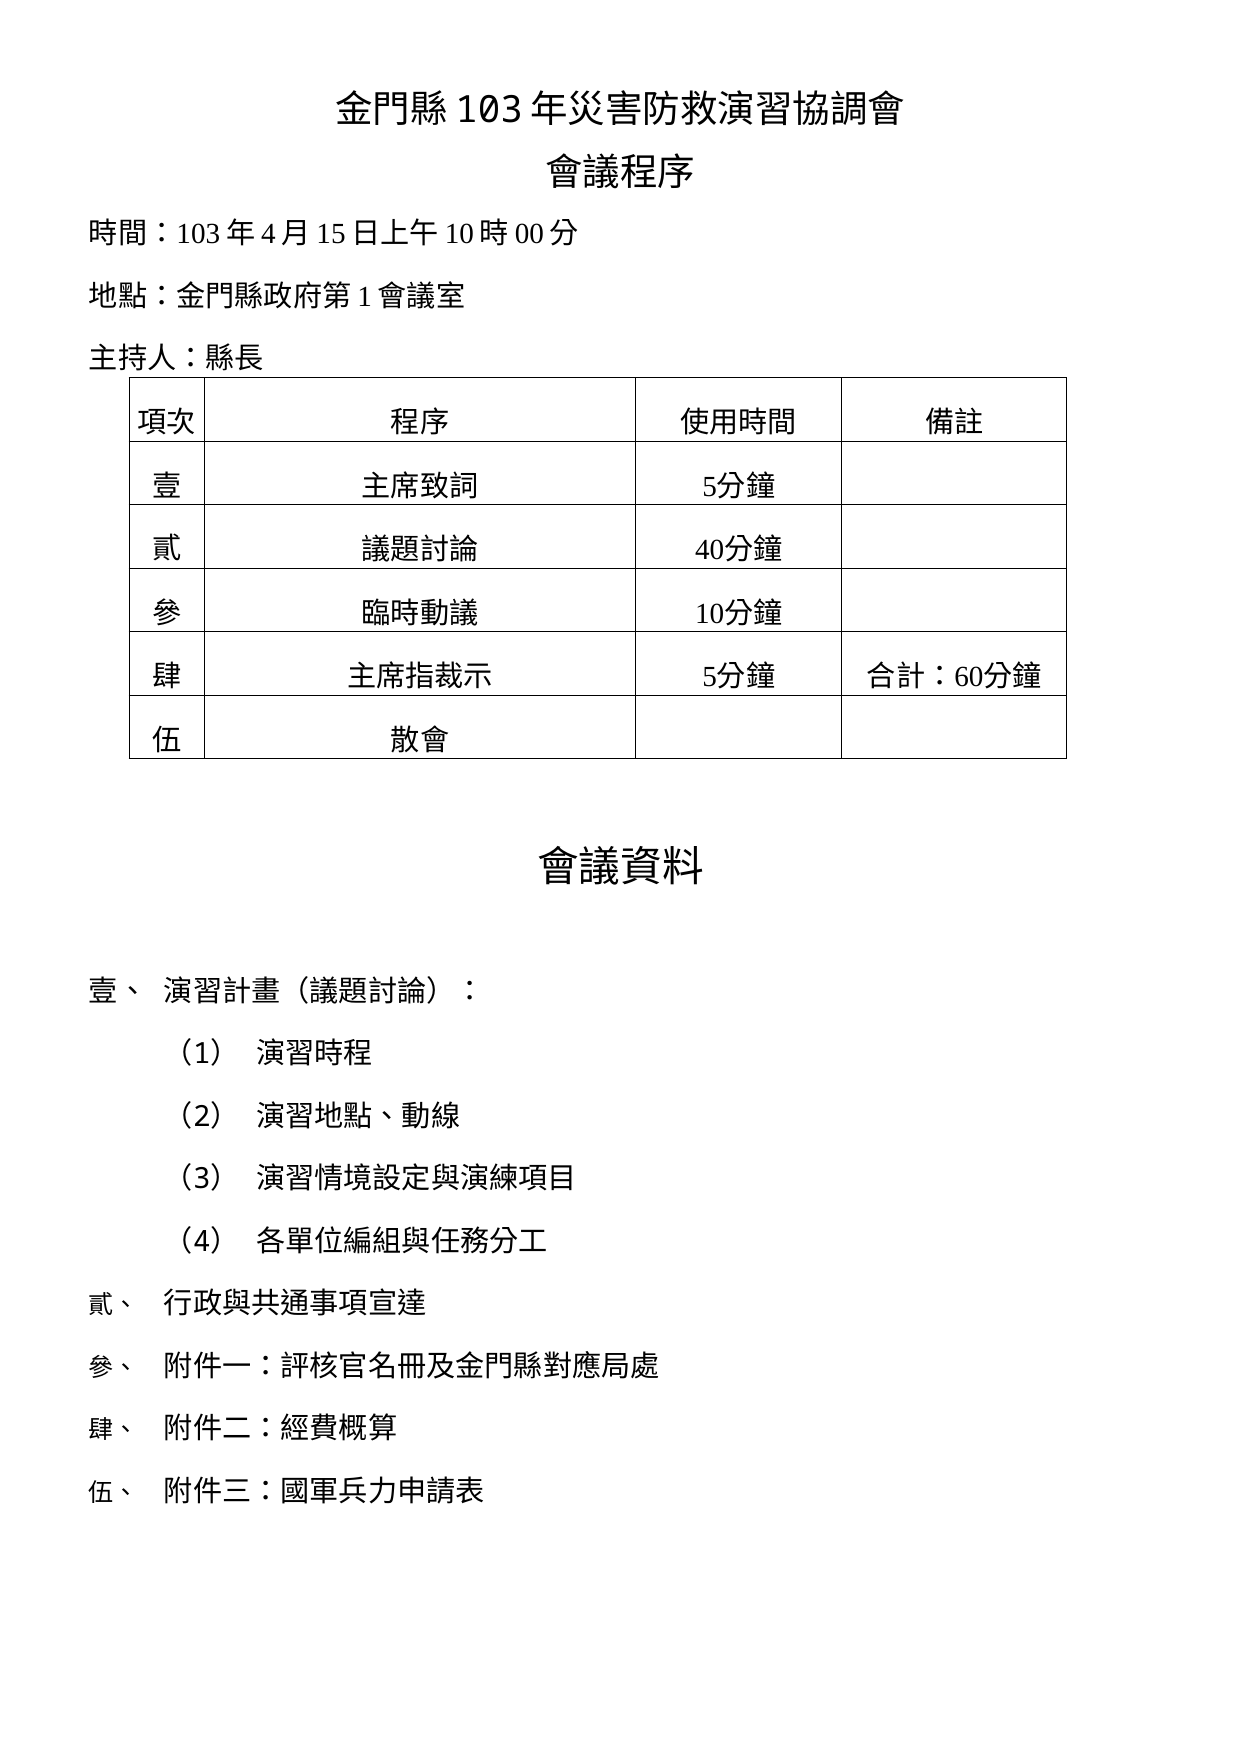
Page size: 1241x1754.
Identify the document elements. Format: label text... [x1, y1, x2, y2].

list 各單位編組與任務分工 [164, 1197, 1152, 1259]
table_cell [842, 569, 1066, 631]
table_cell 主席指裁示 [205, 632, 635, 695]
table_cell 散會 [205, 696, 635, 758]
text 地點：金門縣政府第1會議室 [89, 252, 1152, 314]
list 演習地點、動線 [164, 1072, 1152, 1134]
table_cell [842, 696, 1066, 758]
list 附件一：評核官名冊及金門縣對應局處 [89, 1322, 1152, 1384]
table_cell 主席致詞 [205, 442, 635, 504]
list 演習情境設定與演練項目 [164, 1134, 1152, 1197]
table_cell 壹 [130, 442, 204, 504]
list 附件二：經費概算 [89, 1384, 1152, 1447]
table_cell 5分鐘 [636, 632, 841, 695]
table_header 備註 [842, 378, 1066, 441]
list 演習時程 [164, 1009, 1152, 1072]
table_cell 貳 [130, 505, 204, 568]
table_cell [842, 505, 1066, 568]
table_cell [842, 442, 1066, 504]
text 時間：103年4月15日上午10時00分 [89, 189, 1152, 252]
table_cell [636, 696, 841, 758]
list 附件三：國軍兵力申請表 [89, 1447, 1152, 1509]
table_cell 5分鐘 [636, 442, 841, 504]
table_header 程序 [205, 378, 635, 441]
table_cell 40分鐘 [636, 505, 841, 568]
table_cell 議題討論 [205, 505, 635, 568]
table_header 項次 [130, 378, 204, 441]
table_cell 10分鐘 [636, 569, 841, 631]
text 主持人：縣長 [89, 314, 1152, 377]
table_cell 臨時動議 [205, 569, 635, 631]
text 會議程序 [89, 127, 1152, 189]
table_cell 參 [130, 569, 204, 631]
text 會議資料 [89, 822, 1152, 884]
table_cell 合計：60分鐘 [842, 632, 1066, 695]
table_header 使用時間 [636, 378, 841, 441]
text 金門縣103年災害防救演習協調會 [89, 64, 1152, 127]
list 行政與共通事項宣達 [89, 1259, 1152, 1322]
table_cell 伍 [130, 696, 204, 758]
list 演習計畫（議題討論）： [89, 947, 1152, 1009]
table_cell 肆 [130, 632, 204, 695]
